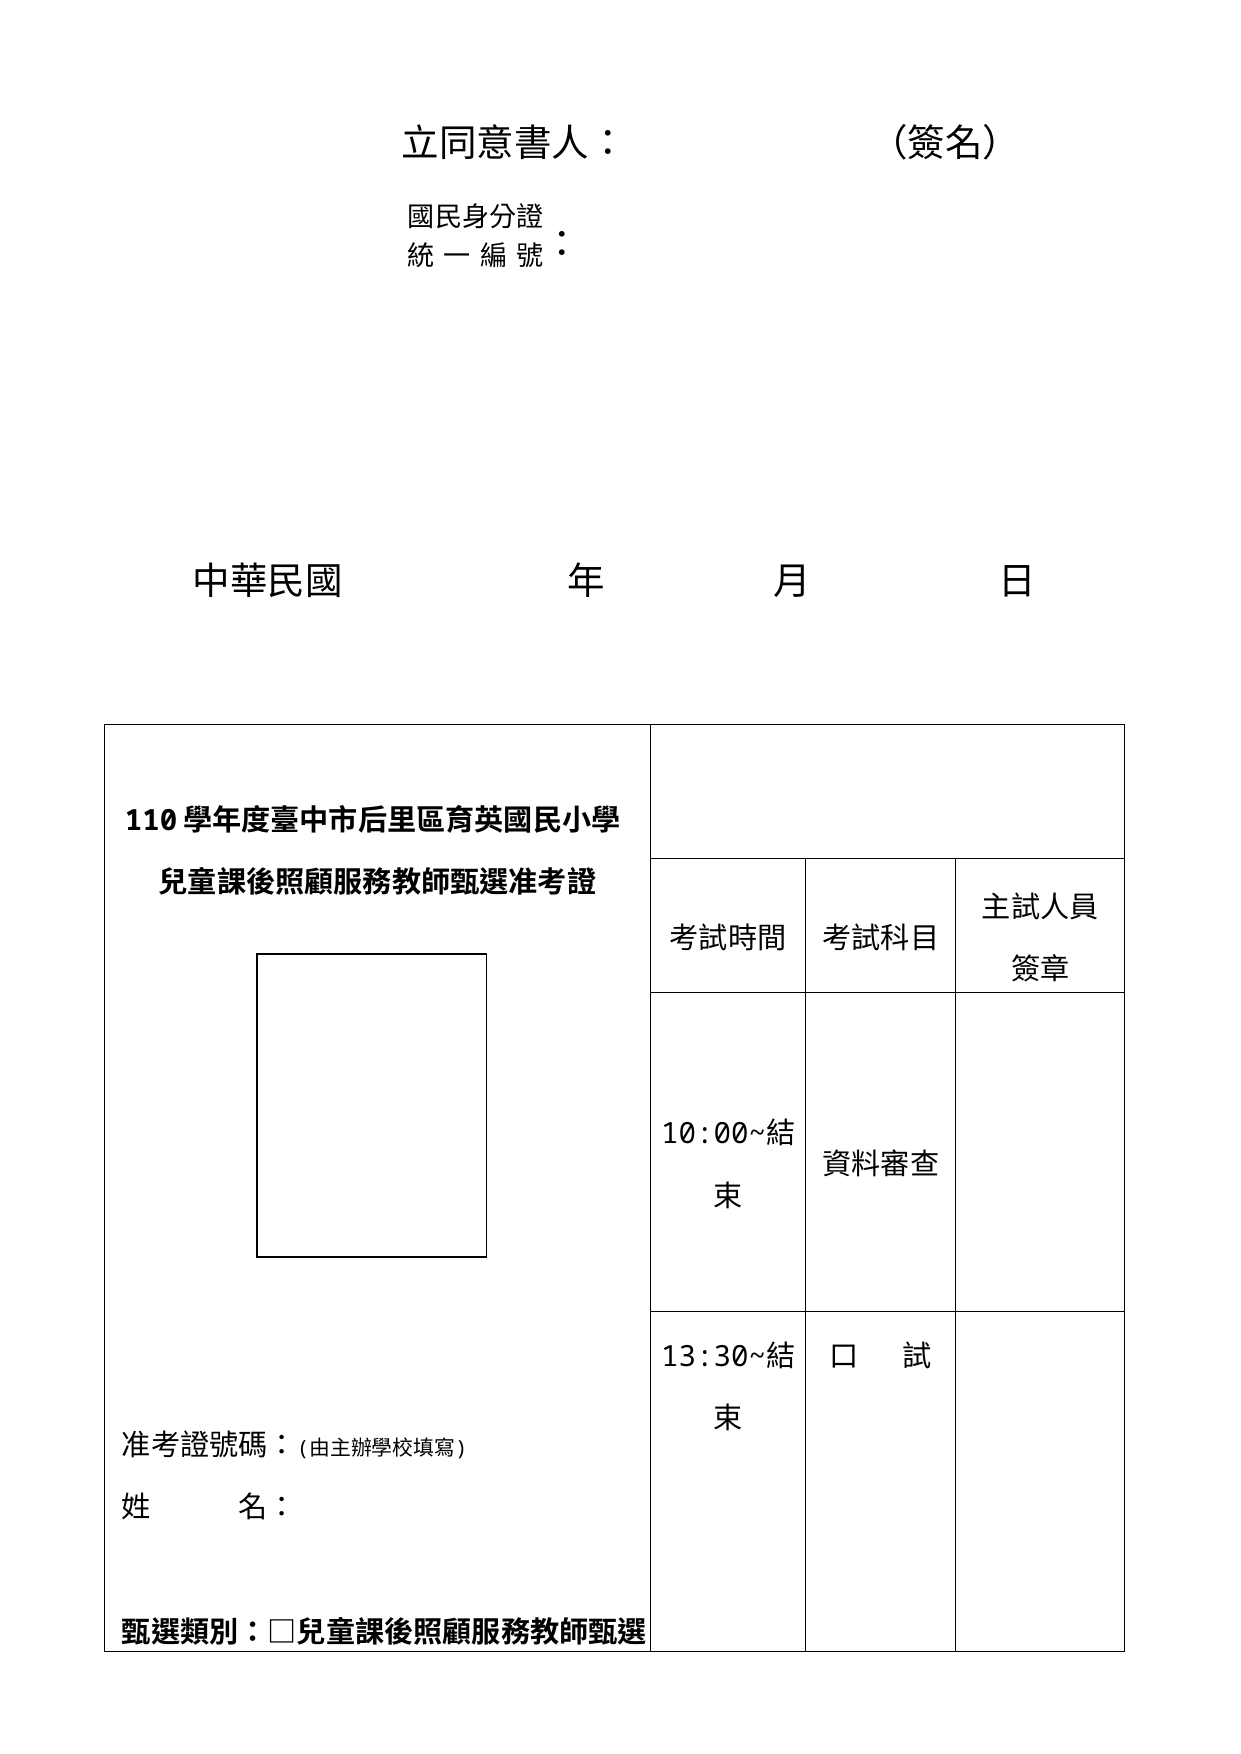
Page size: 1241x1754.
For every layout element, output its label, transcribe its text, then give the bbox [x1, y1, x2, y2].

table_header 110學年度臺中市后里區育英國民小學 兒童課後照顧服務教師甄選准考證 准考證號碼：(由主辦學校填寫) 姓 名： 甄選類別：□兒童課後照顧服務教師甄選 [105, 725, 650, 1651]
text 國民身分證統一編號： [83, 161, 1146, 286]
table_cell 考試時間 [651, 859, 805, 992]
table_cell [956, 993, 1124, 1311]
text 立同意書人： （簽名） [83, 99, 1146, 161]
table_cell [956, 1312, 1124, 1651]
table_cell 10:00~結束 [651, 993, 805, 1311]
table_cell 資料審查 [806, 993, 955, 1311]
table_cell 主試人員 簽章 [956, 859, 1124, 992]
table_cell 考試科目 [806, 859, 955, 992]
table_cell 口 試 [806, 1312, 955, 1651]
table_header [651, 725, 1124, 858]
table_cell 13:30~結束 [651, 1312, 805, 1651]
text 中華民國 年 月 日 [83, 536, 1146, 599]
